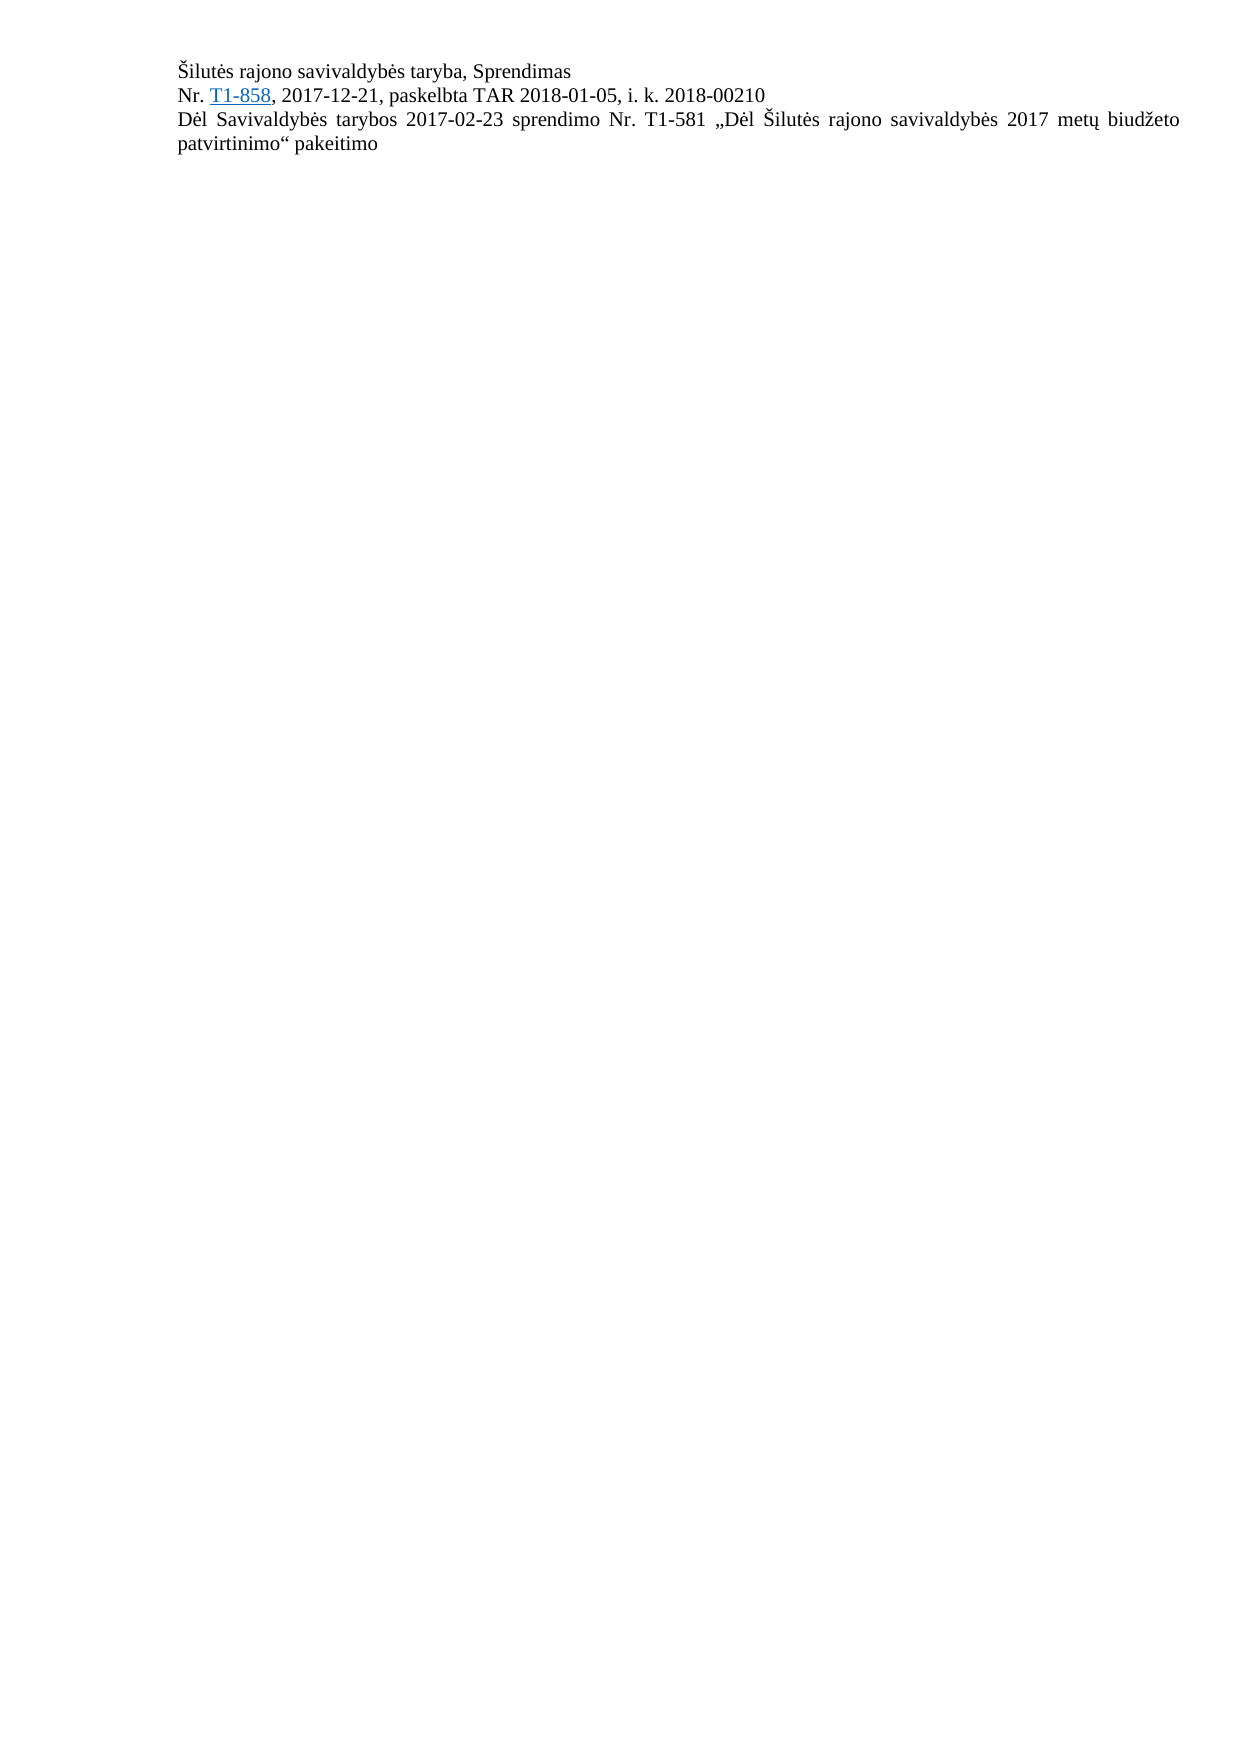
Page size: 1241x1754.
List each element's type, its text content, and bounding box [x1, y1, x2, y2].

text Nr. T1-858, 2017-12-21, paskelbta TAR 2018-01-05, i. k. 2018-00210 [177, 83, 1181, 107]
text Dėl Savivaldybės tarybos 2017-02-23 sprendimo Nr. T1-581 „Dėl Šilutės rajono savivaldybės 2017 metų biudžeto patvirtinimo“ pakeitimo [177, 107, 1181, 155]
text Šilutės rajono savivaldybės taryba, Sprendimas [177, 59, 1181, 83]
